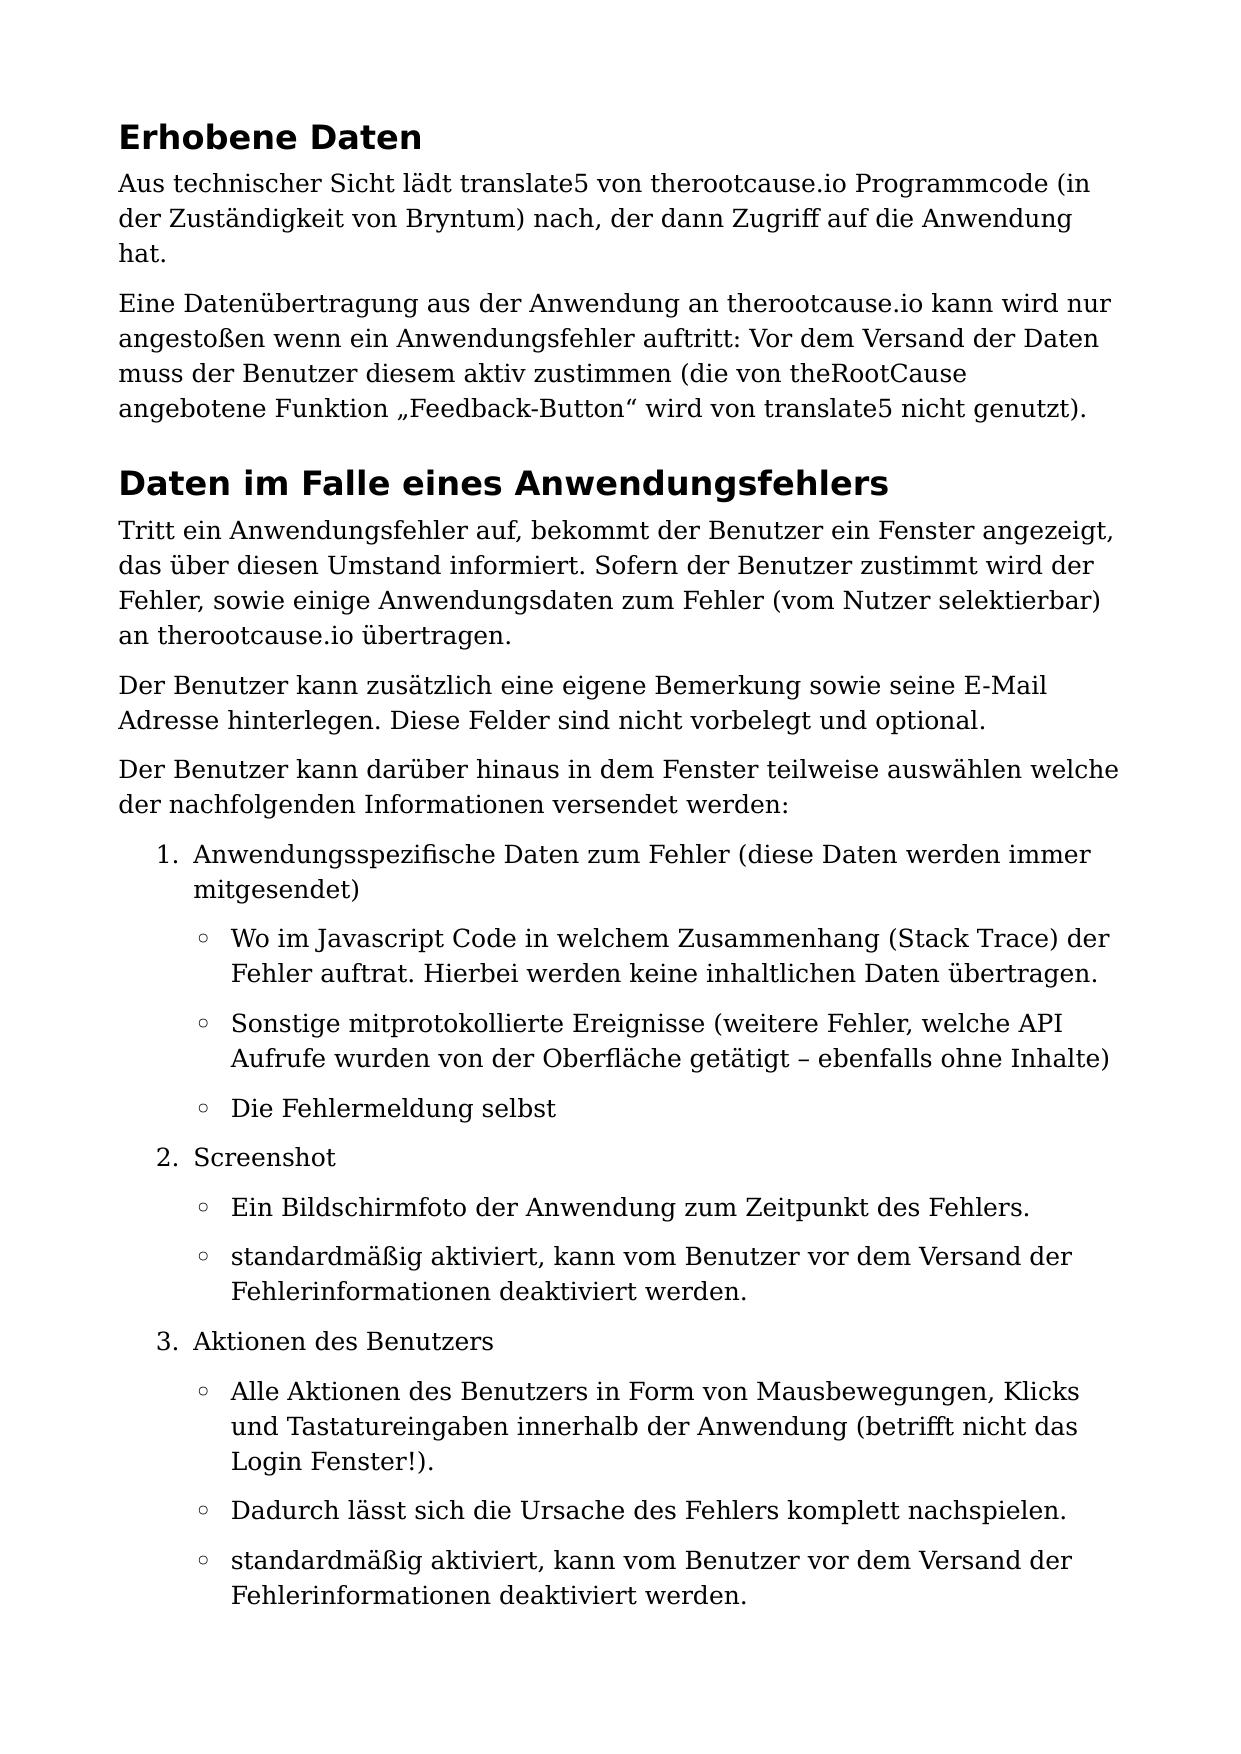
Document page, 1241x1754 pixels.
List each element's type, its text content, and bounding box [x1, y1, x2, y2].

text Tritt ein Anwendungsfehler auf, bekommt der Benutzer ein Fenster angezeigt, das über diesen Umstand informiert. Sofern der Benutzer zustimmt wird der Fehler, sowie einige Anwendungsdaten zum Fehler (vom Nutzer selektierbar) an therootcause.io übertragen. [118, 516, 1122, 650]
list standardmäßig aktiviert, kann vom Benutzer vor dem Versand der Fehlerinformationen deaktiviert werden. [193, 1546, 1122, 1610]
list Wo im Javascript Code in welchem Zusammenhang (Stack Trace) der Fehler auftrat. Hierbei werden keine inhaltlichen Daten übertragen. [193, 924, 1122, 989]
subtitle Daten im Falle eines Anwendungsfehlers [118, 465, 1122, 504]
subtitle Erhobene Daten [118, 118, 1122, 157]
list Anwendungsspezifische Daten zum Fehler (diese Daten werden immer mitgesendet) [156, 840, 1122, 904]
list Sonstige mitprotokollierte Ereignisse (weitere Fehler, welche API Aufrufe wurden von der Oberfläche getätigt – ebenfalls ohne Inhalte) [193, 1009, 1122, 1073]
list Aktionen des Benutzers [156, 1327, 1122, 1356]
text Der Benutzer kann zusätzlich eine eigene Bemerkung sowie seine E-Mail Adresse hinterlegen. Diese Felder sind nicht vorbelegt und optional. [118, 671, 1122, 735]
list standardmäßig aktiviert, kann vom Benutzer vor dem Versand der Fehlerinformationen deaktiviert werden. [193, 1242, 1122, 1307]
text Der Benutzer kann darüber hinaus in dem Fenster teilweise auswählen welche der nachfolgenden Informationen versendet werden: [118, 755, 1122, 819]
list Die Fehlermeldung selbst [193, 1094, 1122, 1123]
list Alle Aktionen des Benutzers in Form von Mausbewegungen, Klicks und Tastatureingaben innerhalb der Anwendung (betrifft nicht das Login Fenster!). [193, 1377, 1122, 1476]
text Aus technischer Sicht lädt translate5 von therootcause.io Programmcode (in der Zuständigkeit von Bryntum) nach, der dann Zugriff auf die Anwendung hat. [118, 170, 1122, 269]
text Eine Datenübertragung aus der Anwendung an therootcause.io kann wird nur angestoßen wenn ein Anwendungsfehler auftritt: Vor dem Versand der Daten muss der Benutzer diesem aktiv zustimmen (die von theRootCause angebotene Funktion „Feedback-Button“ wird von translate5 nicht genutzt). [118, 289, 1122, 423]
list Ein Bildschirmfoto der Anwendung zum Zeitpunkt des Fehlers. [193, 1193, 1122, 1222]
list Dadurch lässt sich die Ursache des Fehlers komplett nachspielen. [193, 1496, 1122, 1525]
list Screenshot [156, 1143, 1122, 1172]
